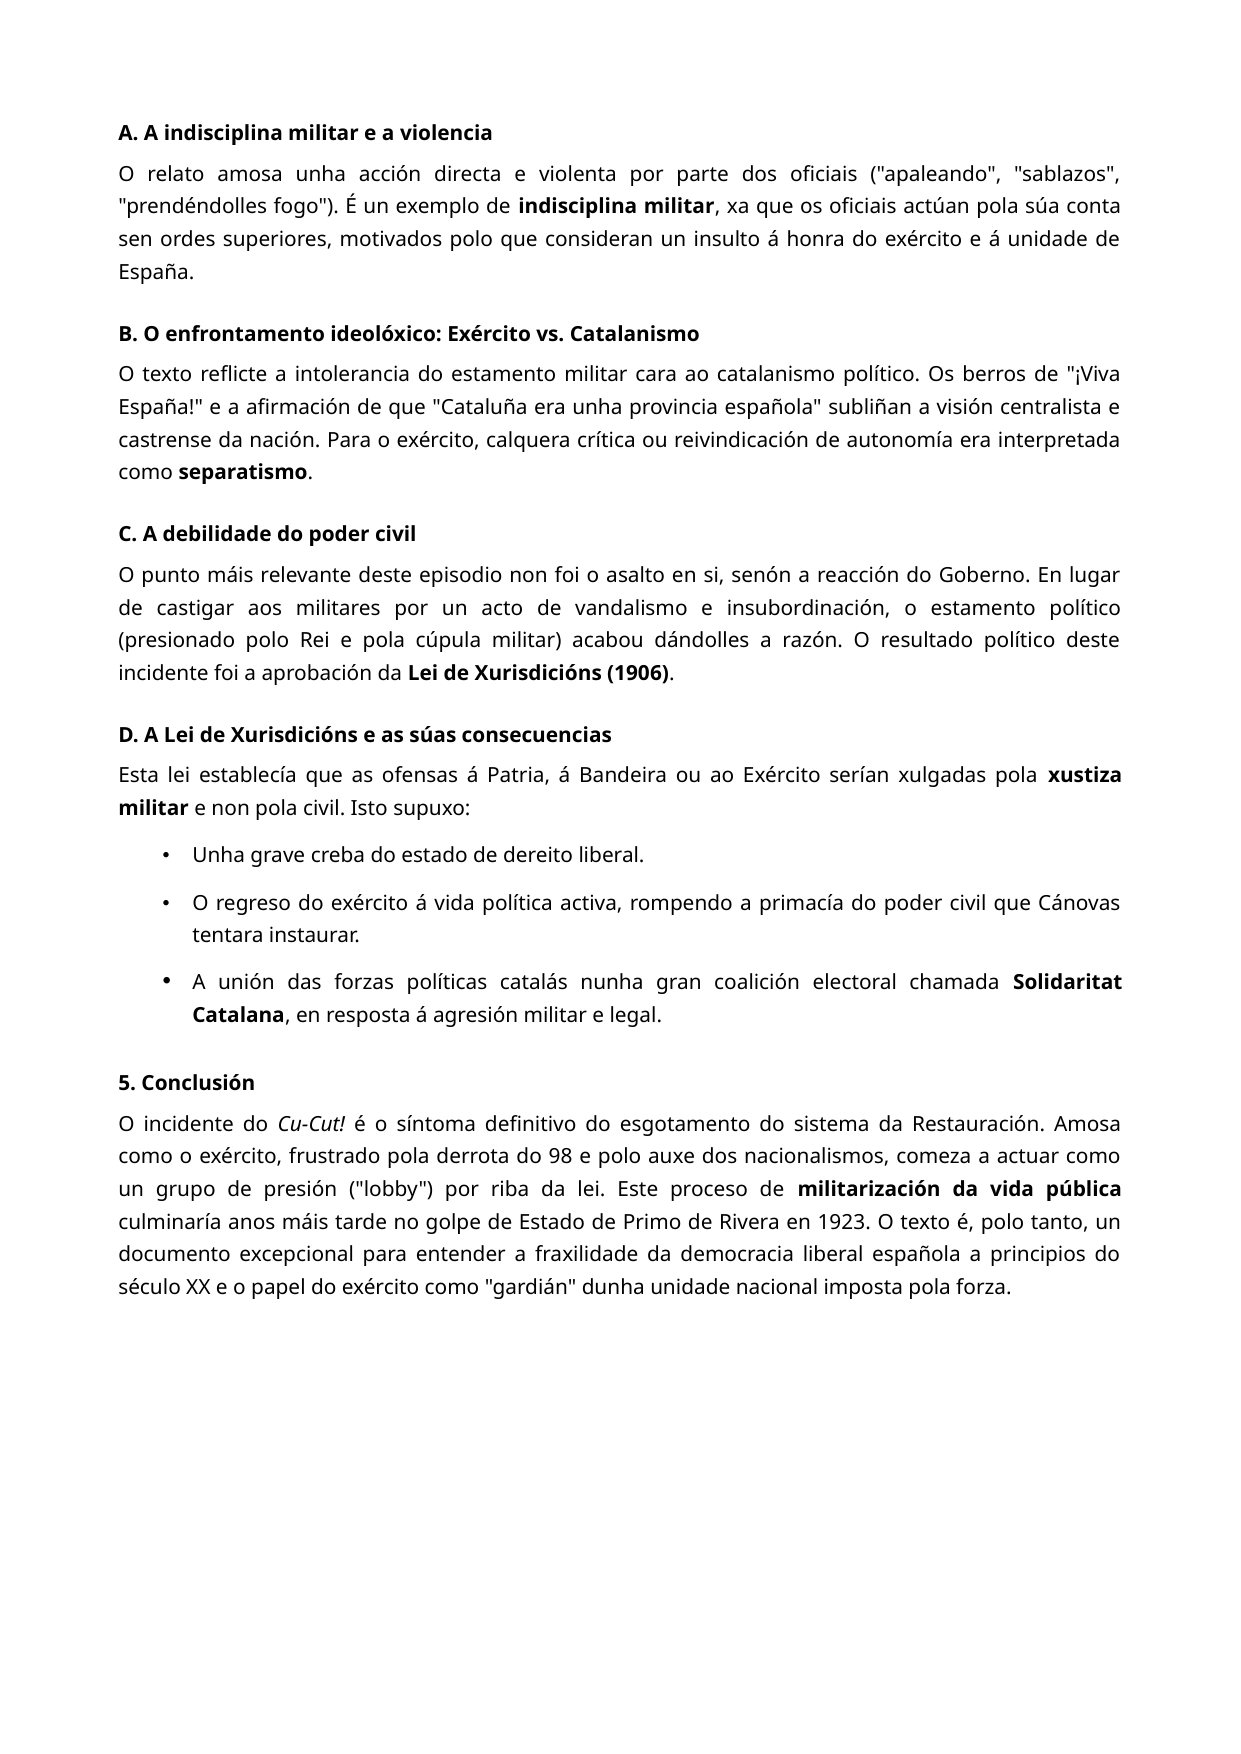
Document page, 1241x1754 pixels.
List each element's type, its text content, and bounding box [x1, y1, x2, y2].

subtitle A. A indisciplina militar e a violencia [118, 118, 1122, 147]
subtitle B. O enfrontamento ideolóxico: Exército vs. Catalanismo [118, 319, 1122, 347]
list O regreso do exército á vida política activa, rompendo a primacía do poder civil que Cánovas tentara instaurar. [162, 888, 1122, 949]
list A unión das forzas políticas catalás nunha gran coalición electoral chamada Solidaritat Catalana, en resposta á agresión militar e legal. [162, 967, 1122, 1028]
subtitle C. A debilidade do poder civil [118, 519, 1122, 548]
text O relato amosa unha acción directa e violenta por parte dos oficiais ("apaleando", "sablazos", "prendéndolles fogo"). É un exemplo de indisciplina militar, xa que os oficiais actúan pola súa conta sen ordes superiores, motivados polo que consideran un insulto á honra do exército e á unidade de España. [118, 159, 1122, 285]
subtitle D. A Lei de Xurisdicións e as súas consecuencias [118, 720, 1122, 748]
subtitle 5. Conclusión [118, 1068, 1122, 1096]
list Unha grave creba do estado de dereito liberal. [162, 840, 1122, 869]
text O punto máis relevante deste episodio non foi o asalto en si, senón a reacción do Goberno. En lugar de castigar aos militares por un acto de vandalismo e insubordinación, o estamento político (presionado polo Rei e pola cúpula militar) acabou dándolles a razón. O resultado político deste incidente foi a aprobación da Lei de Xurisdicións (1906). [118, 560, 1122, 686]
text O incidente do Cu-Cut! é o síntoma definitivo do esgotamento do sistema da Restauración. Amosa como o exército, frustrado pola derrota do 98 e polo auxe dos nacionalismos, comeza a actuar como un grupo de presión ("lobby") por riba da lei. Este proceso de militarización da vida pública culminaría anos máis tarde no golpe de Estado de Primo de Rivera en 1923. O texto é, polo tanto, un documento excepcional para entender a fraxilidade da democracia liberal española a principios do século XX e o papel do exército como "gardián" dunha unidade nacional imposta pola forza. [118, 1109, 1122, 1300]
text Esta lei establecía que as ofensas á Patria, á Bandeira ou ao Exército serían xulgadas pola xustiza militar e non pola civil. Isto supuxo: [118, 761, 1122, 822]
text O texto reflicte a intolerancia do estamento militar cara ao catalanismo político. Os berros de "¡Viva España!" e a afirmación de que "Cataluña era unha provincia española" subliñan a visión centralista e castrense da nación. Para o exército, calquera crítica ou reivindicación de autonomía era interpretada como separatismo. [118, 359, 1122, 486]
